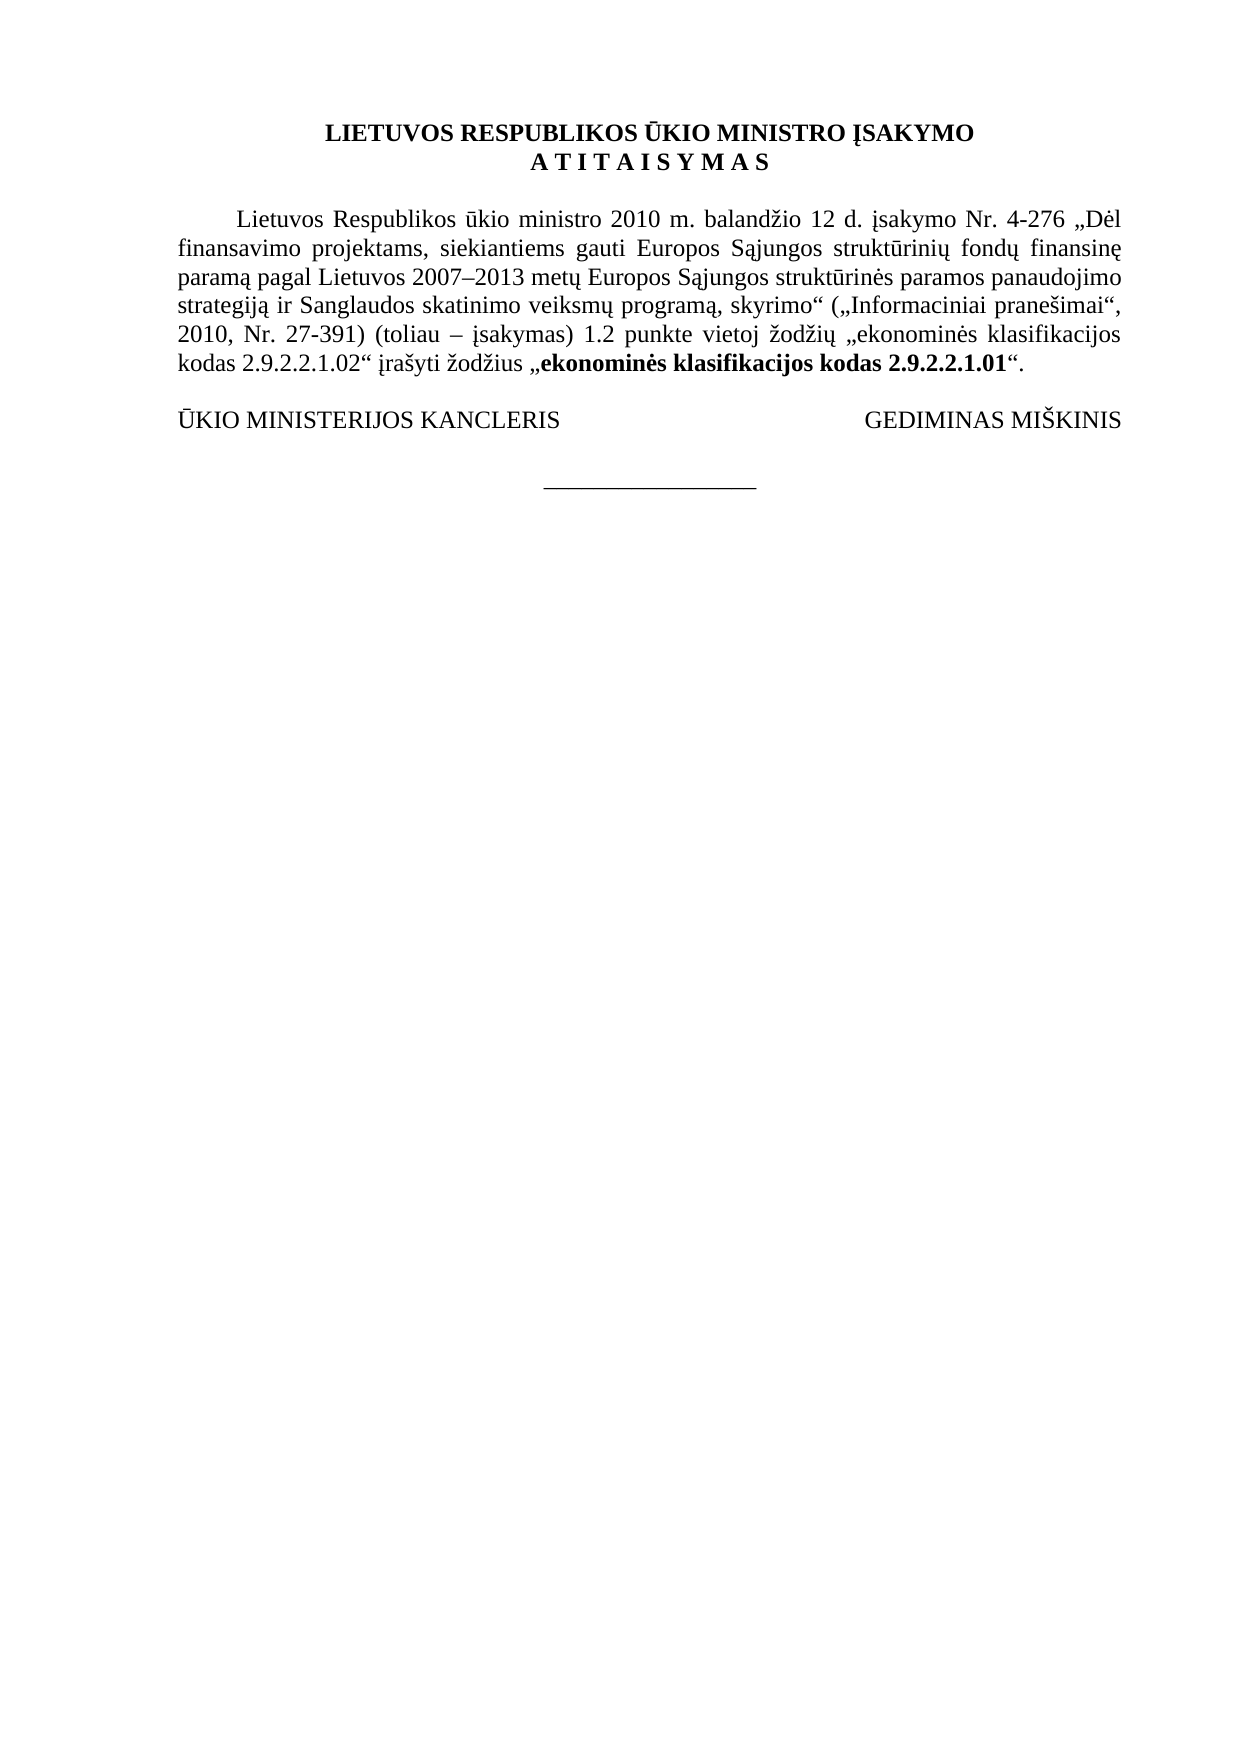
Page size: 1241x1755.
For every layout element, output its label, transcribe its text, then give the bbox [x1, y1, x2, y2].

text Lietuvos Respublikos ūkio ministro 2010 m. balandžio 12 d. įsakymo Nr. 4-276 „Dėl finansavimo projektams, siekiantiems gauti Europos Sąjungos struktūrinių fondų finansinę paramą pagal Lietuvos 2007–2013 metų Europos Sąjungos struktūrinės paramos panaudojimo strategiją ir Sanglaudos skatinimo veiksmų programą, skyrimo“ („Informaciniai pranešimai“, 2010, Nr. 27-391) (toliau – įsakymas) 1.2 punkte vietoj žodžių „ekonominės klasifikacijos kodas 2.9.2.2.1.02“ įrašyti žodžius „ekonominės klasifikacijos kodas 2.9.2.2.1.01“. [177, 204, 1122, 377]
text LIETUVOS RESPUBLIKOS ŪKIO MINISTrO įsakymo [177, 118, 1122, 147]
text _________________ [177, 463, 1122, 492]
text ATITAISYMAS [177, 147, 1122, 176]
text Ūkio ministerijos kancleris Gediminas Miškinis [177, 406, 1122, 434]
